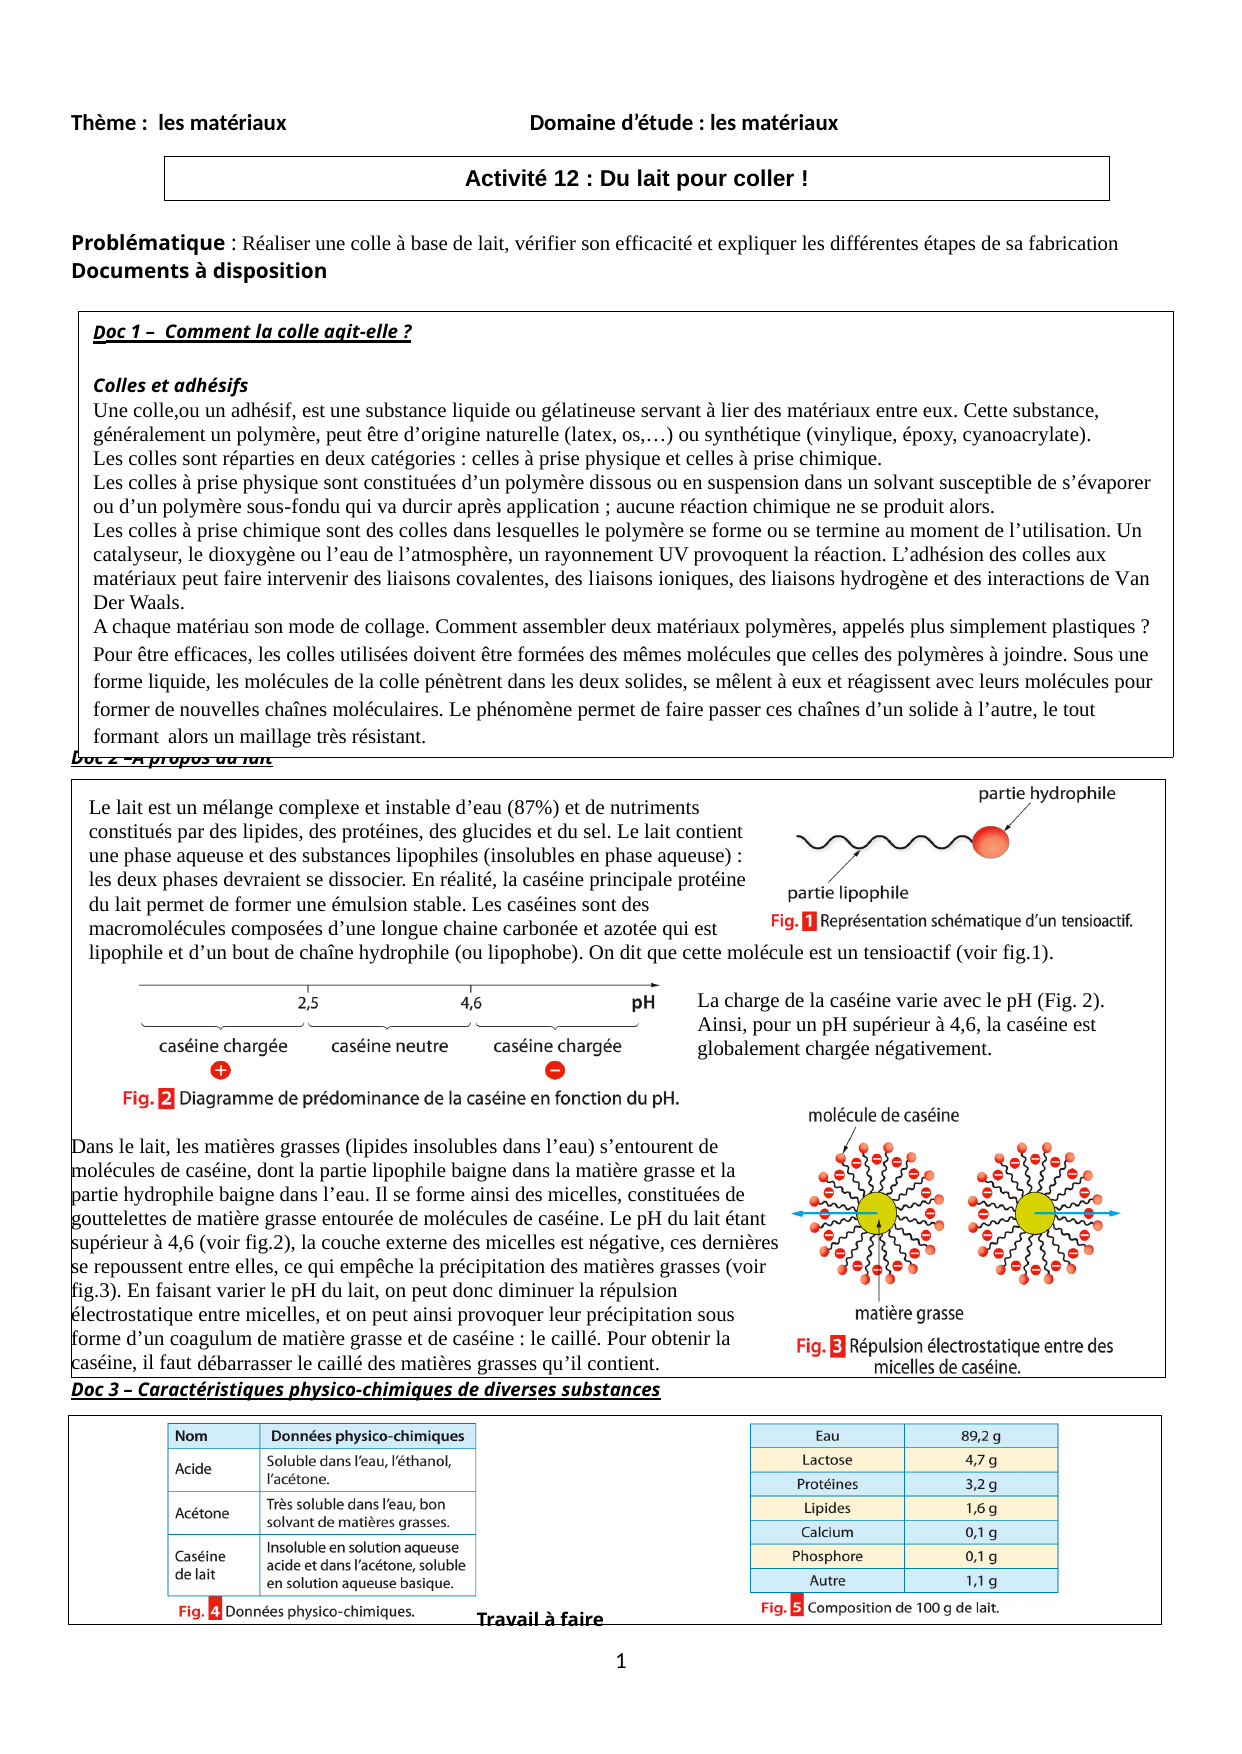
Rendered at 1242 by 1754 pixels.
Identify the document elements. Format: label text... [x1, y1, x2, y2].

text Problématique : Réaliser une colle à base de lait, vérifier son efficacité et expliquer les différentes étapes de sa fabrication [71, 228, 1171, 256]
text Les colles à prise chimique sont des colles dans lesquelles le polymère se forme ou se termine au moment de l’utilisation. Un catalyseur, le dioxygène ou l’eau de l’atmosphère, un rayonnement UV provoquent la réaction. L’adhésion des colles aux matériaux peut faire intervenir des liaisons covalentes, des liaisons ioniques, des liaisons hydrogène et des interactions de Van Der Waals. [93, 518, 1158, 614]
text Thème : les matériaux Domaine d’étude : les matériaux [71, 108, 1171, 136]
text La charge de la caséine varie avec le pH (Fig. 2). [680, 988, 1165, 1012]
text Doc 2 –A propos du lait [71, 758, 1171, 770]
text A chaque matériau son mode de collage. Comment assembler deux matériaux polymères, appelés plus simplement plastiques ? Pour être efficaces, les colles utilisées doivent être formées des mêmes molécules que celles des polymères à joindre. Sous une forme liquide, les molécules de la colle pénètrent dans les deux solides, se mêlent à eux et réagissent avec leurs molécules pour former de nouvelles chaînes moléculaires. Le phénomène permet de faire passer ces chaînes d’un solide à l’autre, le tout formant alors un maillage très résistant. [93, 614, 1158, 748]
text Les colles à prise physique sont constituées d’un polymère dissous ou en suspension dans un solvant susceptible de s’évaporer ou d’un polymère sous-fondu qui va durcir après application ; aucune réaction chimique ne se produit alors. [93, 470, 1158, 518]
text Colles et adhésifs [93, 371, 1158, 397]
text Dans le lait, les matières grasses (lipides insolubles dans l’eau) s’entourent de molécules de caséine, dont la partie lipophile baigne dans la matière grasse et la partie hydrophile baigne dans l’eau. Il se forme ainsi des micelles, constituées de gouttelettes de matière grasse entourée de molécules de caséine. Le pH du lait étant supérieur à 4,6 (voir fig.2), la couche externe des micelles est négative, ces dernières se repoussent entre elles, ce qui empêche la précipitation des matières grasses (voir fig.3). En faisant varier le pH du lait, on peut donc diminuer la répulsion électrostatique entre micelles, et on peut ainsi provoquer leur précipitation sous forme d’un coagulum de matière grasse et de caséine : le caillé. Pour obtenir la caséine, il faut débarrasser le caillé des matières grasses qu’il contient. [72, 1133, 788, 1375]
text Une colle,ou un adhésif, est une substance liquide ou gélatineuse servant à lier des matériaux entre eux. Cette substance, généralement un polymère, peut être d’origine naturelle (latex, os,…) ou synthétique (vinylique, époxy, cyanoacrylate). [93, 397, 1158, 446]
picture [747, 1422, 1061, 1619]
text Le lait est un mélange complexe et instable d’eau (87%) et de nutriments constitués par des lipides, des protéines, des glucides et du sel. Le lait contient une phase aqueuse et des substances lipophiles (insolubles en phase aqueuse) : les deux phases devraient se dissocier. En réalité, la caséine principale protéine du lait permet de former une émulsion stable. Les caséines sont des macromolécules composées d’une longue chaine carbonée et azotée qui est lipophile et d’un bout de chaîne hydrophile (ou lipophobe). On dit que cette molécule est un tensioactif (voir fig.1). [88, 795, 1165, 964]
text Travail à faire [71, 1606, 1171, 1632]
text Doc 2 –A propos du lait [71, 744, 151, 766]
text Les colles sont réparties en deux catégories : celles à prise physique et celles à prise chimique. [93, 446, 1158, 470]
text Activité 12 : Du lait pour coller ! [172, 164, 1101, 191]
text Doc 3 – Caractéristiques physico-chimiques de diverses substances [71, 1375, 1171, 1402]
text Ainsi, pour un pH supérieur à 4,6, la caséine est globalement chargée négativement. [680, 1012, 1165, 1060]
picture [121, 975, 680, 1112]
picture [166, 1422, 477, 1620]
picture [788, 1102, 1124, 1376]
picture [768, 781, 1134, 935]
text Doc 1 – Comment la colle agit-elle ? [93, 318, 1158, 345]
text Documents à disposition [71, 256, 1171, 285]
